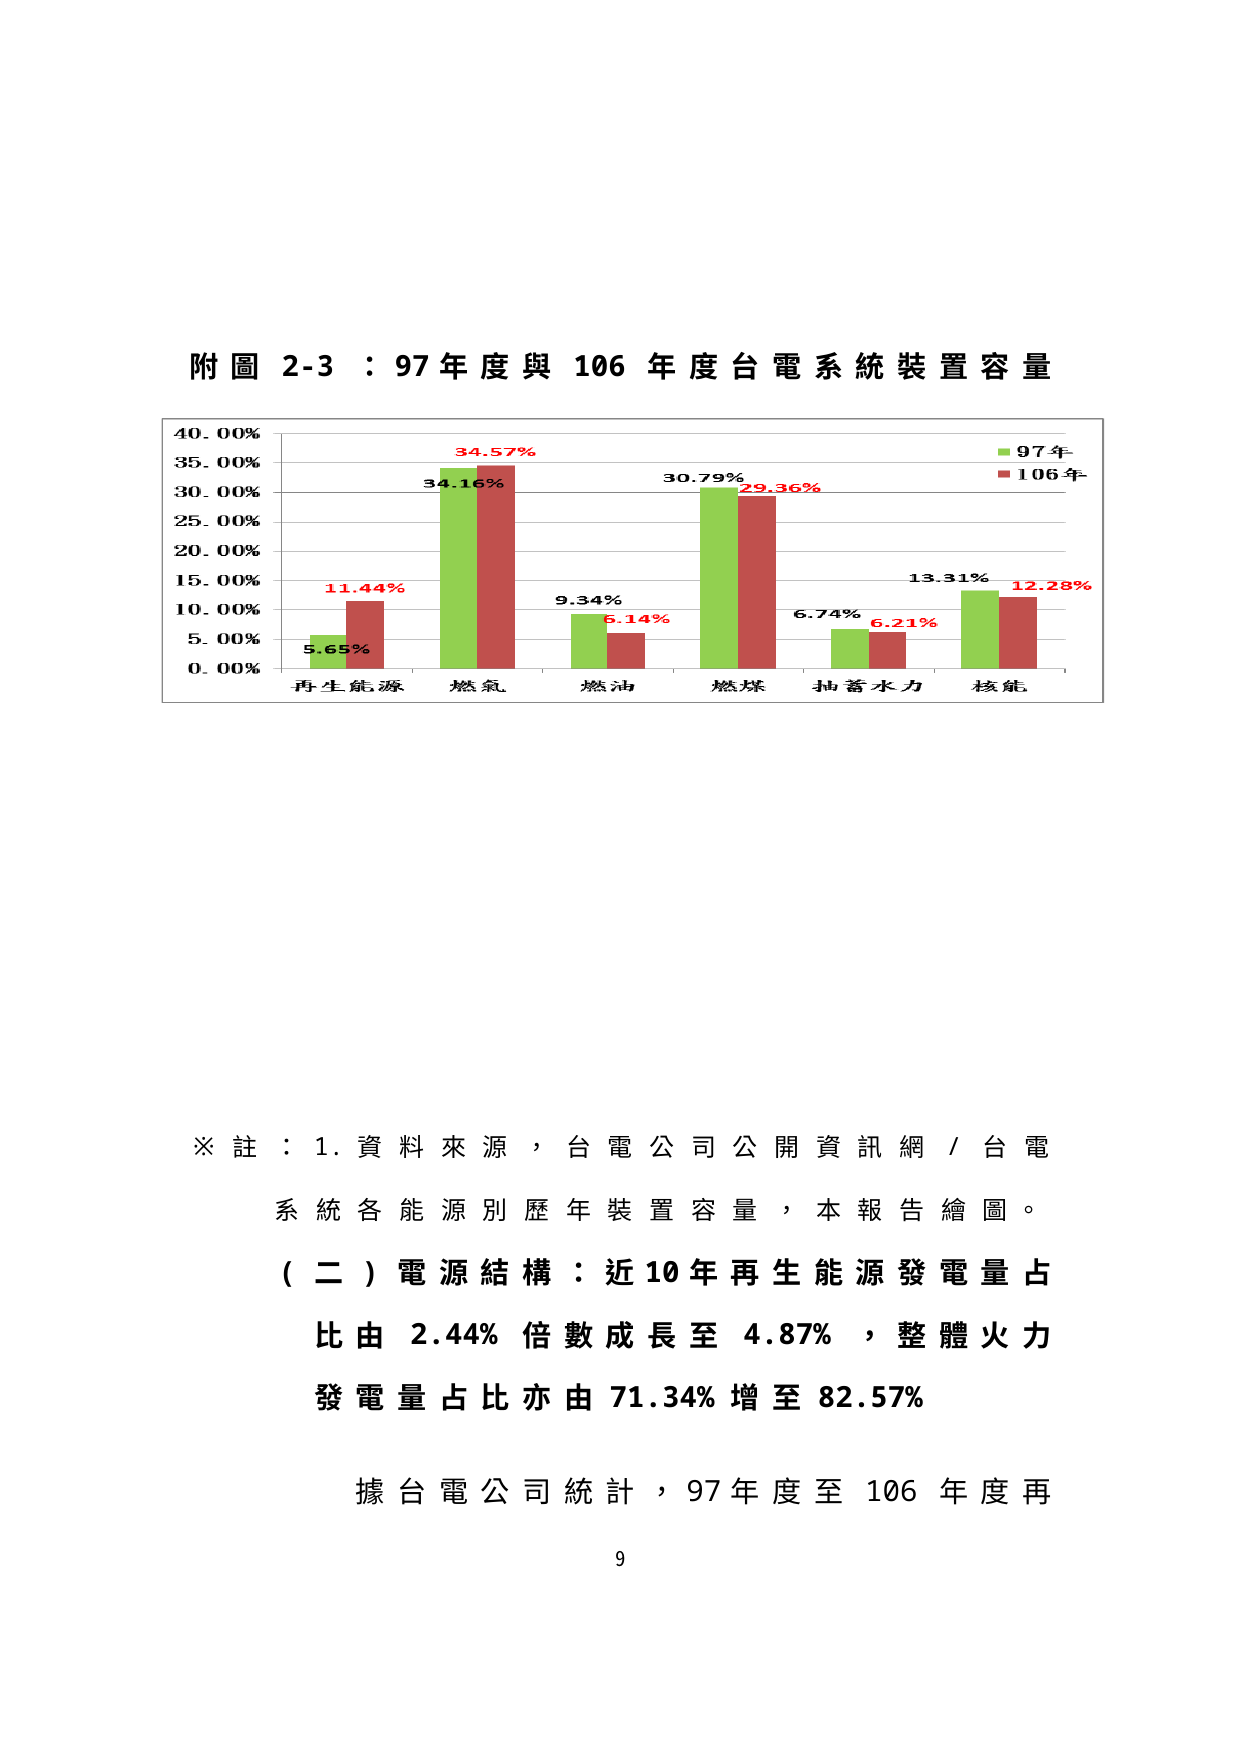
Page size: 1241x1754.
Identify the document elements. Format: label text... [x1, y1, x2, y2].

text ※註：1.資料來源，台電公司公開資訊網/台電系統各能源別歷年裝置容量，本報告繪圖。 [161, 1104, 1058, 1229]
text 據台電公司統計，97年度至106年度再生能源發電量由48.9億度(占比2.44%)成長至112.5億度(占比4.87%)，同期間燃氣火力發電量由466.1億度(占比23.28%)成長至891.2億度(占比38.57%)，增加15.29個百分點增幅最大，整體火力發電量(含燃煤、氣、油)之占比則由97年度之71.34%增至106年度82.57% (詳附表2-2、附圖2-4)。 [271, 1417, 1058, 1479]
text 附圖2-3：97年度與106年度台電系統裝置容量比較圖 [162, 292, 1058, 417]
text (二)電源結構：近10年再生能源發電量占比由2.44%倍數成長至4.87%，整體火力發電量占比亦由71.34%增至82.57% [242, 1229, 1058, 1417]
